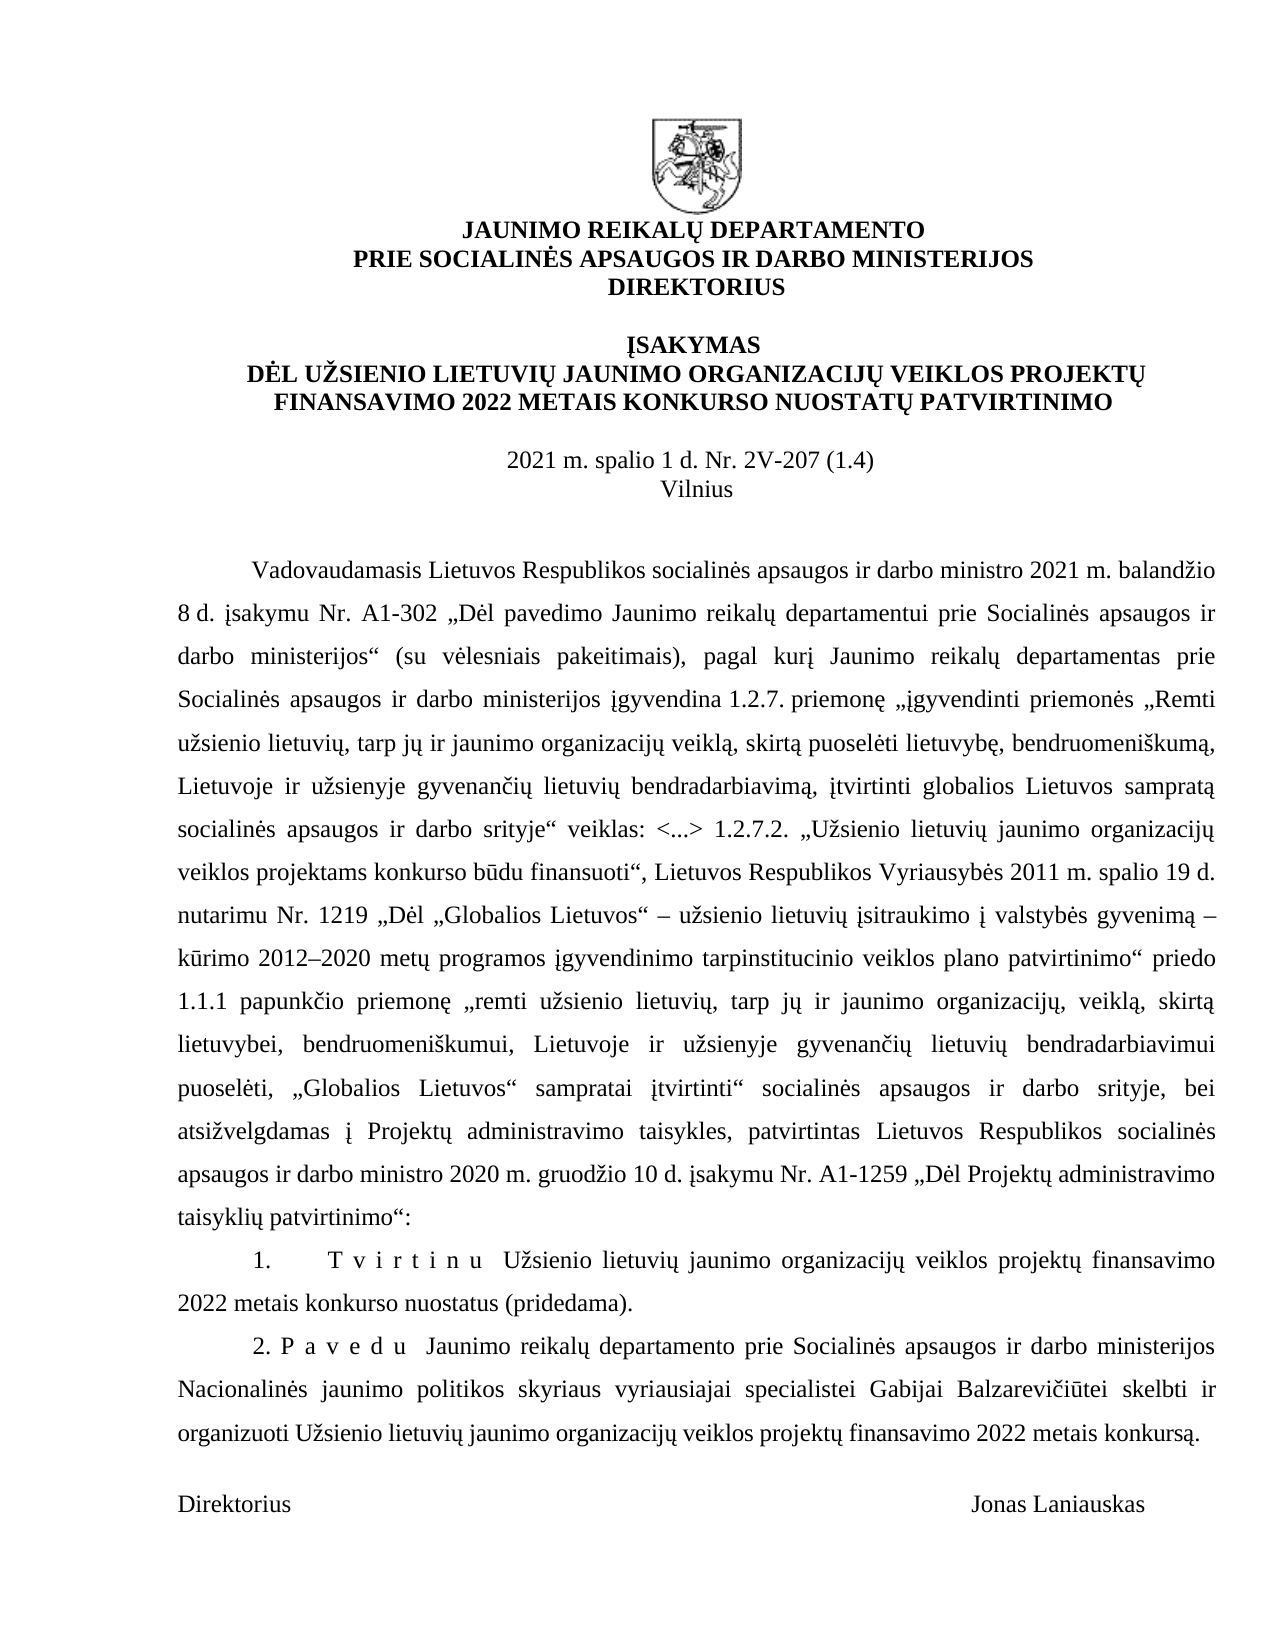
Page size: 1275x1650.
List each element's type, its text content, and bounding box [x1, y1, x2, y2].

text DĖL UŽSIENIO LIETUVIŲ JAUNIMO ORGANIZACIJŲ VEIKLOS PROJEKTŲ FINANSAVIMO 2022 METAIS KONKURSO NUOSTATŲ PATVIRTINIMO [177, 359, 1216, 416]
text Vadovaudamasis Lietuvos Respublikos socialinės apsaugos ir darbo ministro 2021 m. balandžio 8 d. įsakymu Nr. A1-302 „Dėl pavedimo Jaunimo reikalų departamentui prie Socialinės apsaugos ir darbo ministerijos“ (su vėlesniais pakeitimais), pagal kurį Jaunimo reikalų departamentas prie Socialinės apsaugos ir darbo ministerijos įgyvendina 1.2.7. priemonę „įgyvendinti priemonės „Remti užsienio lietuvių, tarp jų ir jaunimo organizacijų veiklą, skirtą puoselėti lietuvybę, bendruomeniškumą, Lietuvoje ir užsienyje gyvenančių lietuvių bendradarbiavimą, įtvirtinti globalios Lietuvos sampratą socialinės apsaugos ir darbo srityje“ veiklas: <...> 1.2.7.2. „Užsienio lietuvių jaunimo organizacijų veiklos projektams konkurso būdu finansuoti“, Lietuvos Respublikos Vyriausybės 2011 m. spalio 19 d. nutarimu Nr. 1219 „Dėl „Globalios Lietuvos“ – užsienio lietuvių įsitraukimo į valstybės gyvenimą – kūrimo 2012–2020 metų programos įgyvendinimo tarpinstitucinio veiklos plano patvirtinimo“ priedo 1.1.1 papunkčio priemonę „remti užsienio lietuvių, tarp jų ir jaunimo organizacijų, veiklą, skirtą lietuvybei, bendruomeniškumui, Lietuvoje ir užsienyje gyvenančių lietuvių bendradarbiavimui puoselėti, „Globalios Lietuvos“ sampratai įtvirtinti“ socialinės apsaugos ir darbo srityje, bei atsižvelgdamas į Projektų administravimo taisykles, patvirtintas Lietuvos Respublikos socialinės apsaugos ir darbo ministro 2020 m. gruodžio 10 d. įsakymu Nr. A1-1259 „Dėl Projektų administravimo taisyklių patvirtinimo“: [177, 555, 1216, 1231]
text PRIE SOCIALINĖS APSAUGOS IR DARBO MINISTERIJOS [177, 244, 1216, 272]
text Direktorius Jonas Laniauskas [177, 1489, 1216, 1518]
text 1. Tvirtinu Užsienio lietuvių jaunimo organizacijų veiklos projektų finansavimo 2022 metais konkurso nuostatus (pridedama). [177, 1245, 1216, 1317]
text 2. Pavedu Jaunimo reikalų departamento prie Socialinės apsaugos ir darbo ministerijos Nacionalinės jaunimo politikos skyriaus vyriausiajai specialistei Gabijai Balzarevičiūtei skelbti ir organizuoti Užsienio lietuvių jaunimo organizacijų veiklos projektų finansavimo 2022 metais konkursą. [177, 1331, 1216, 1446]
text JAUNIMO REIKALŲ DEPARTAMENTO [177, 215, 1216, 244]
text DIREKTORIUS [177, 272, 1216, 301]
text Vilnius [177, 474, 1216, 502]
text 2021 m. spalio 1 d. Nr. 2V-207 (1.4) [177, 445, 1216, 474]
text ĮSAKYMAS [177, 330, 1216, 359]
